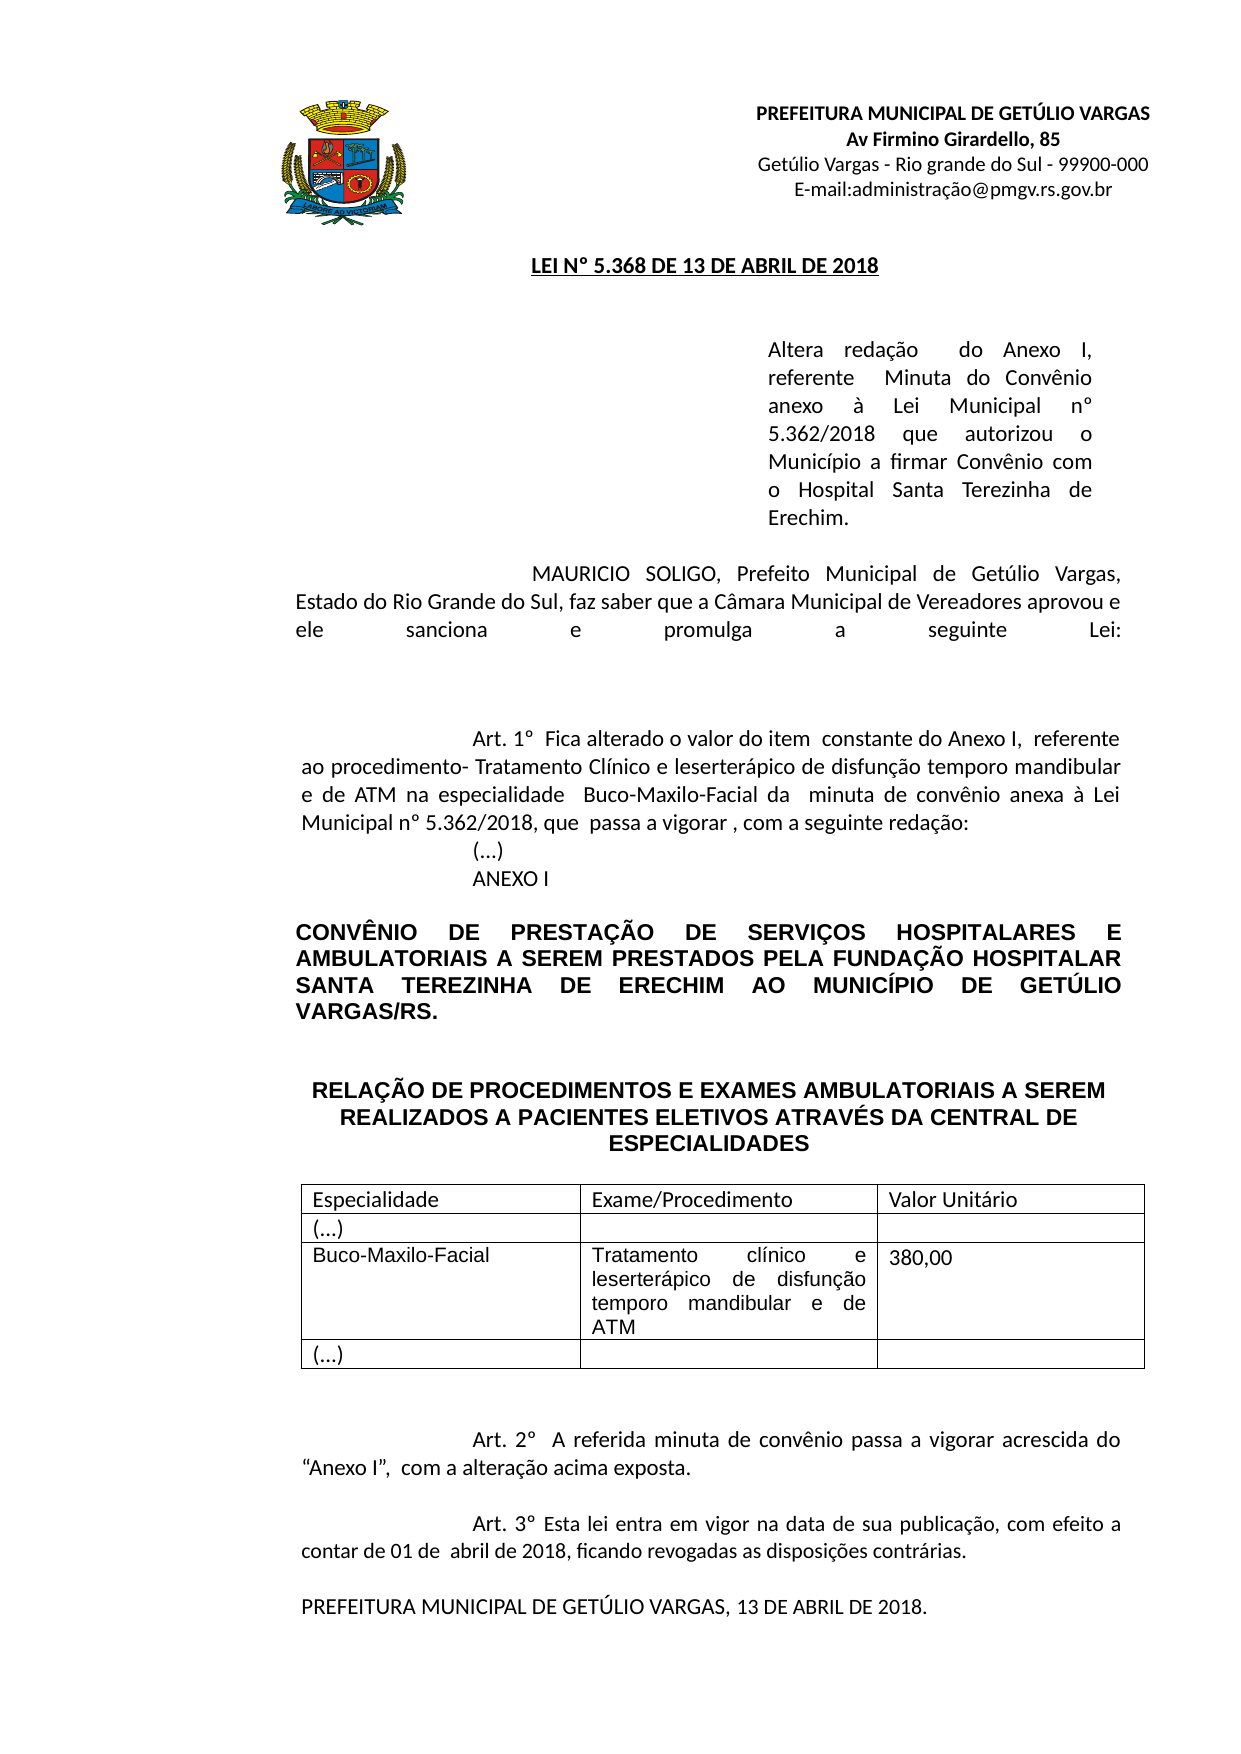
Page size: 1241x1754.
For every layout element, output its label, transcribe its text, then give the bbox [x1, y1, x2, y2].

text LEI Nº 5.368 DE 13 DE ABRIL DE 2018 [413, 251, 997, 279]
text ANEXO I [301, 864, 1122, 893]
text Art. 2º A referida minuta de convênio passa a vigorar acrescida do “Anexo I”, com a alteração acima exposta. [301, 1425, 1122, 1481]
table_cell [581, 1340, 877, 1368]
text MAURICIO SOLIGO, Prefeito Municipal de Getúlio Vargas, Estado do Rio Grande do Sul, faz saber que a Câmara Municipal de Vereadores aprovou e ele sanciona e promulga a seguinte Lei: [295, 559, 1122, 696]
text RELAÇÃO DE PROCEDIMENTOS E EXAMES AMBULATORIAIS A SEREM REALIZADOS A PACIENTES ELETIVOS ATRAVÉS DA CENTRAL DE ESPECIALIDADES [295, 1077, 1122, 1156]
text Art. 3º Esta lei entra em vigor na data de sua publicação, com efeito a contar de 01 de abril de 2018, ficando revogadas as disposições contrárias. [301, 1509, 1122, 1564]
text Altera redação do Anexo I, referente Minuta do Convênio anexo à Lei Municipal nº 5.362/2018 que autorizou o Município a firmar Convênio com o Hospital Santa Terezinha de Erechim. [768, 335, 1093, 531]
table_cell [878, 1340, 1144, 1368]
text PREFEITURA MUNICIPAL DE GETÚLIO VARGAS, 13 DE ABRIL DE 2018. [301, 1592, 1004, 1620]
text CONVÊNIO DE PRESTAÇÃO DE SERVIÇOS HOSPITALARES E AMBULATORIAIS A SEREM PRESTADOS PELA FUNDAÇÃO HOSPITALAR SANTA TEREZINHA DE ERECHIM AO MUNICÍPIO DE GETÚLIO VARGAS/RS. [295, 919, 1122, 1024]
table_cell [878, 1214, 1144, 1242]
text (...) [301, 837, 1122, 864]
table_cell Tratamento clínico e leserterápico de disfunção temporo mandibular e de ATM [581, 1243, 877, 1339]
table_cell Buco-Maxilo-Facial [302, 1243, 580, 1339]
table_header Valor Unitário [878, 1185, 1144, 1213]
table_cell (...) [302, 1214, 580, 1242]
table_cell (...) [302, 1340, 580, 1368]
table_cell [581, 1214, 877, 1242]
table_header Especialidade [302, 1185, 580, 1213]
table_cell 380,00 [878, 1243, 1144, 1339]
table_header Exame/Procedimento [581, 1185, 877, 1213]
text Art. 1º Fica alterado o valor do item constante do Anexo I, referente ao procedimento- Tratamento Clínico e leserterápico de disfunção temporo mandibular e de ATM na especialidade Buco-Maxilo-Facial da minuta de convênio anexa à Lei Municipal nº 5.362/2018, que passa a vigorar , com a seguinte redação: [301, 724, 1122, 837]
